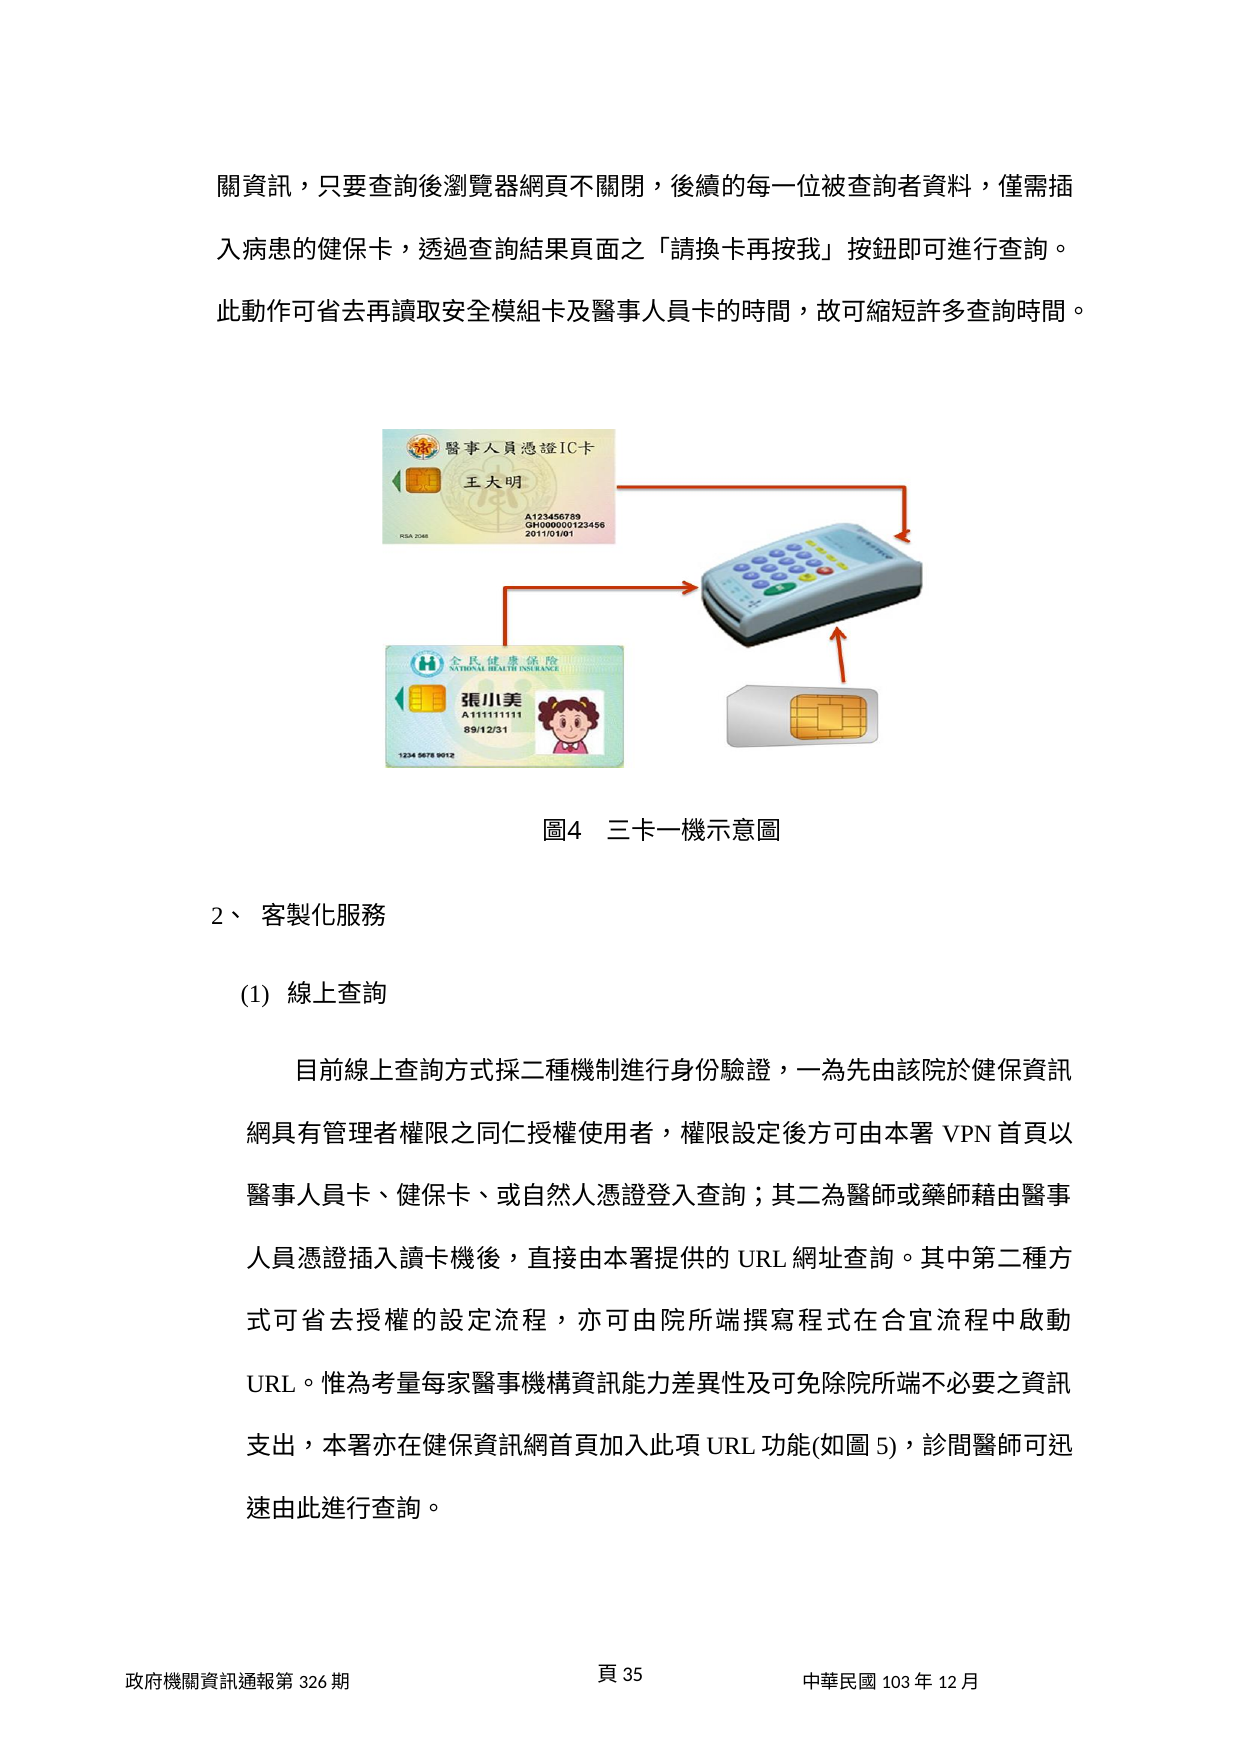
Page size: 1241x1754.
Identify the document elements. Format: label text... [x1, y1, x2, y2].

list 客製化服務 [211, 872, 1073, 934]
list 線上查詢 [240, 949, 1073, 1012]
text 目前線上查詢方式採二種機制進行身份驗證，一為先由該院於健保資訊網具有管理者權限之同仁授權使用者，權限設定後方可由本署VPN首頁以醫事人員卡、健保卡、或自然人憑證登入查詢；其二為醫師或藥師藉由醫事人員憑證插入讀卡機後，直接由本署提供的URL網址查詢。其中第二種方式可省去授權的設定流程，亦可由院所端撰寫程式在合宜流程中啟動URL。惟為考量每家醫事機構資訊能力差異性及可免除院所端不必要之資訊支出，本署亦在健保資訊網首頁加入此項URL功能(如圖5)，診間醫師可迅速由此進行查詢。 [246, 1027, 1073, 1527]
text 圖4 三卡一機示意圖 [187, 787, 1073, 849]
text 健保資訊網(VPN)係為本署專用之私有虛擬網路，本作業之特約醫事服務機構任何傳輸資料或查詢，皆需在此安全屏障中進行。另配合健保卡之特性，醫師於診間進行健保雲端藥歷查詢時，必須使用健保讀卡機(內置安全模組卡，SAM Card)，同時插入該位醫師的醫事人員憑證卡(HCA Card)。當開始查詢時，系統會讀取SAM卡內之醫事機構資料，再核對醫事人員卡資料是否為該醫療院所專、兼任醫師，查核正確後則會以健保卡內之就醫保險對象身分證號或身分證明文件號碼進行藥歷資料查詢，如圖4所示。當驗證通過後系統會紀錄相關資訊，只要查詢後瀏覽器網頁不關閉，後續的每一位被查詢者資料，僅需插入病患的健保卡，透過查詢結果頁面之「請換卡再按我」按鈕即可進行查詢。此動作可省去再讀取安全模組卡及醫事人員卡的時間，故可縮短許多查詢時間。 [217, 143, 1073, 331]
